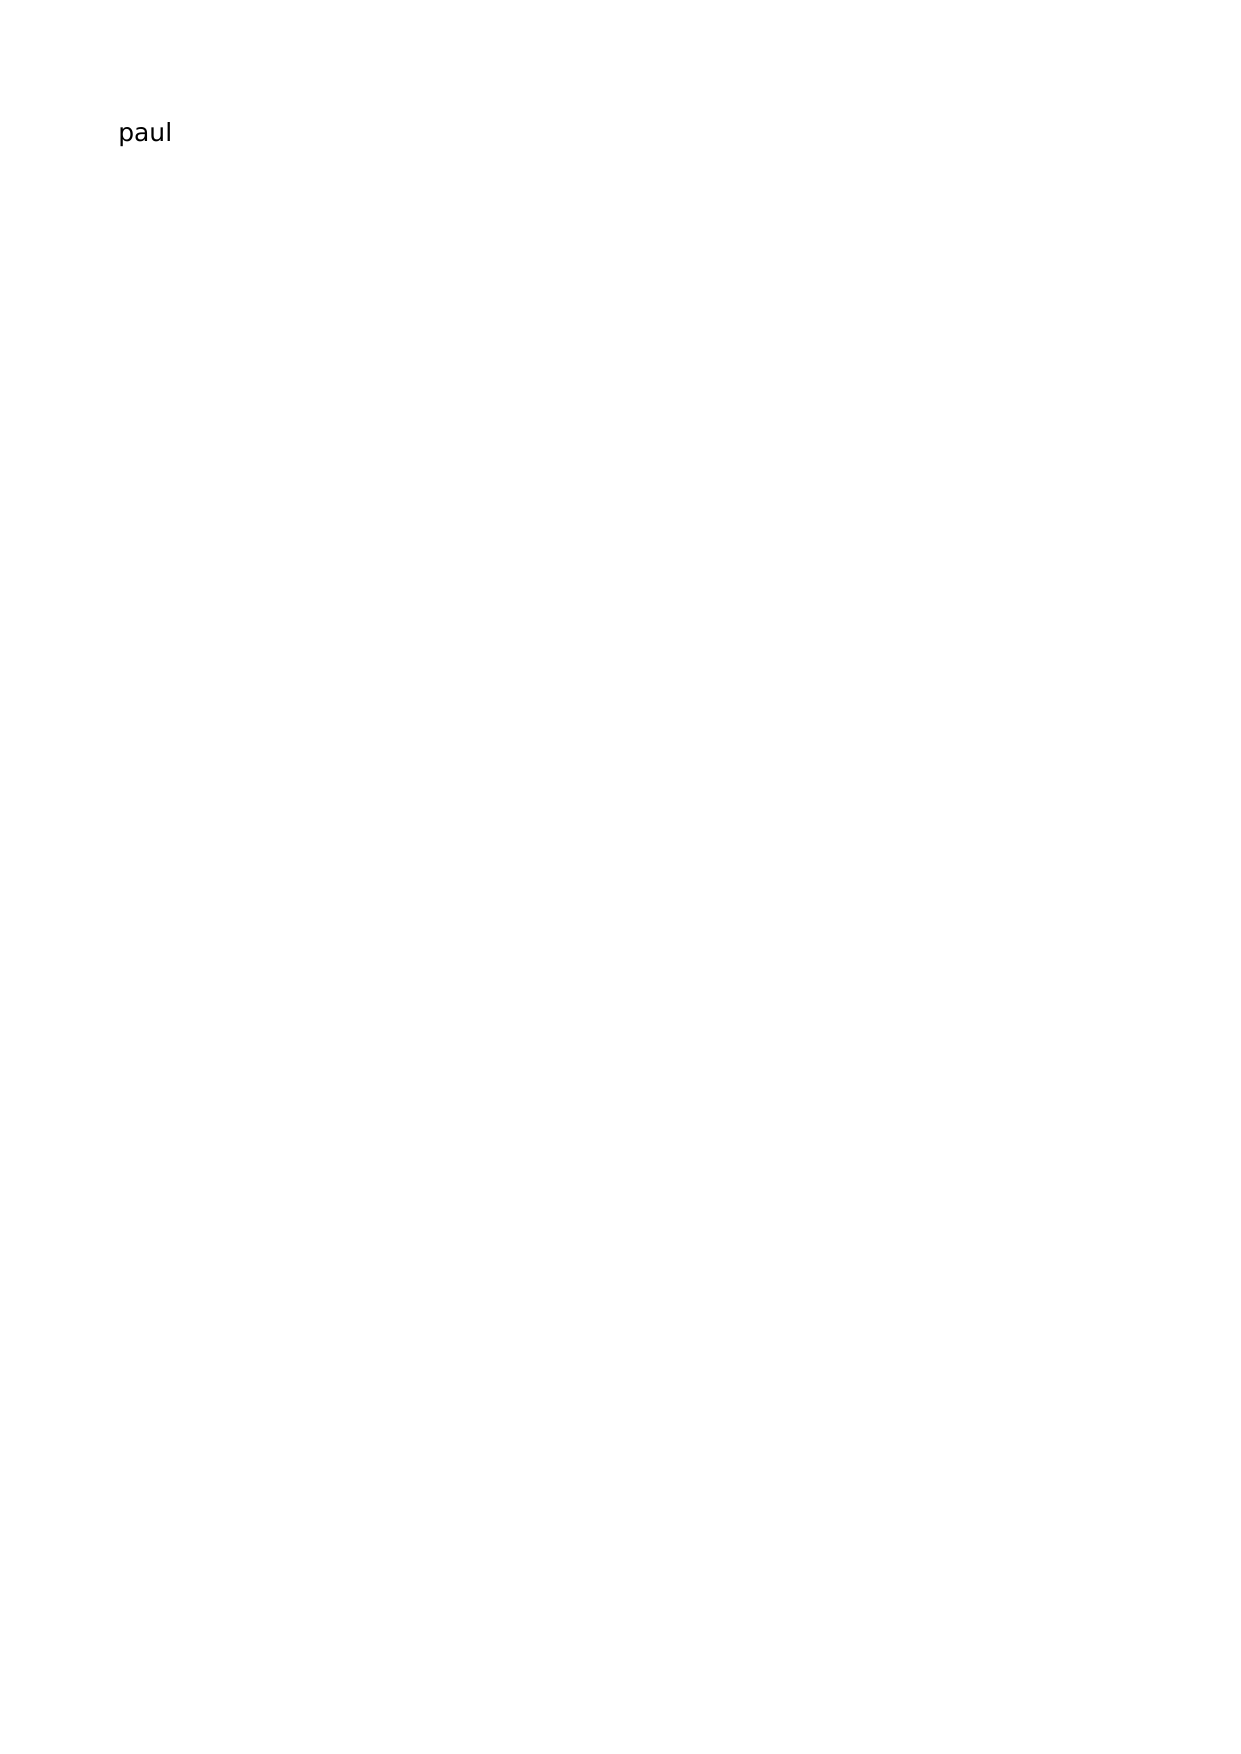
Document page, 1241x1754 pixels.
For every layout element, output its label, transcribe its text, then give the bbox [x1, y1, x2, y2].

text paul [118, 118, 1122, 147]
